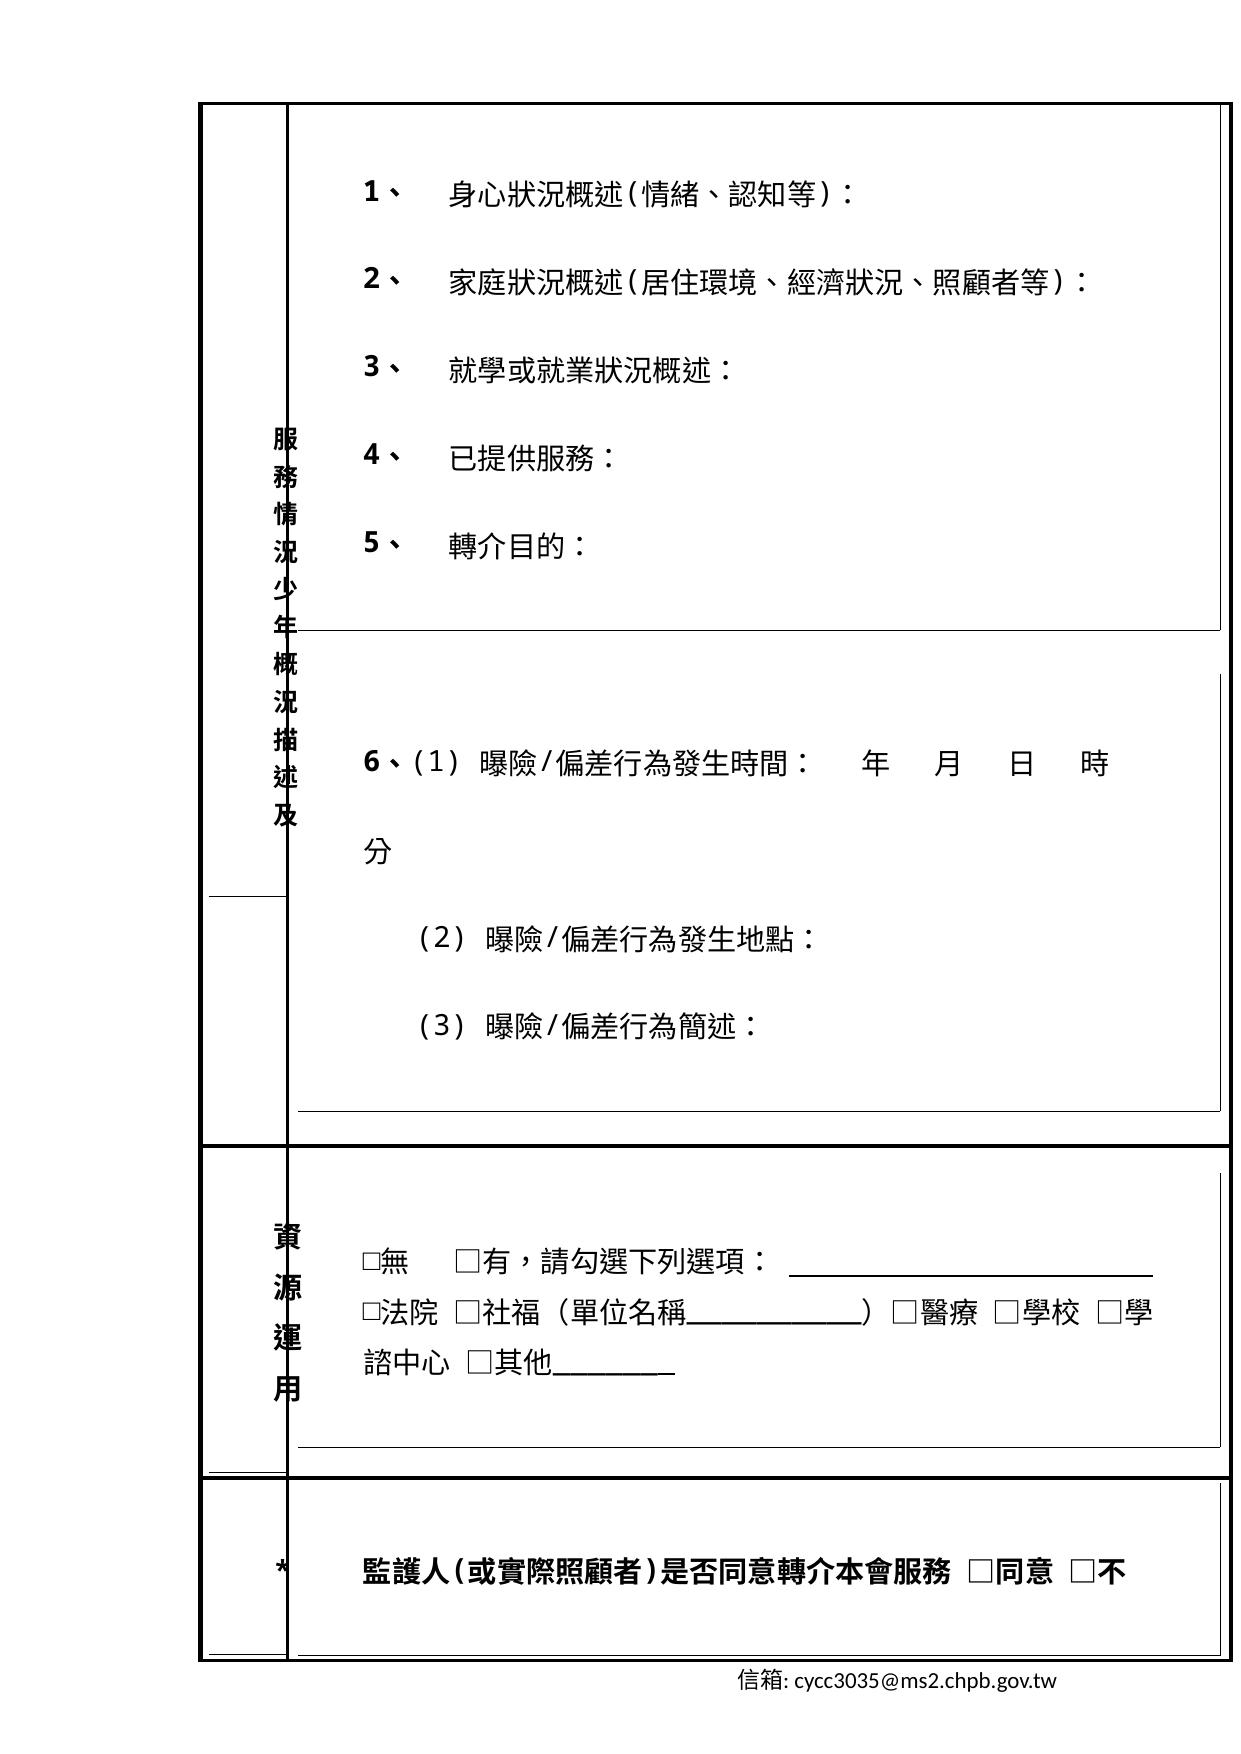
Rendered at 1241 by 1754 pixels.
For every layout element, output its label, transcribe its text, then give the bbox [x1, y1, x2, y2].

table_cell 服務情況 少年概況描述及 [203, 105, 286, 1144]
table_cell 資源 運用 [203, 1148, 286, 1476]
table_cell 身心狀況概述(情緒、認知等)： 家庭狀況概述(居住環境、經濟狀況、照顧者等)： 就學或就業狀況概述： 已提供服務： 轉介目的： 6、(1) 曝險/偏差行為發生時間： 年 月 日 時 分 (2) 曝險/偏差行為發生地點： (3) 曝險/偏差行為簡述： [289, 105, 1229, 1144]
table_cell □無 □有，請勾選下列選項： □法院 □社福（單位名稱__________）□醫療 □學校 □學諮中心 □其他______ [289, 1148, 1229, 1476]
table_cell 監護人(或實際照顧者)是否同意轉介本會服務 □同意 □不同意 (若無法簽屬，本會擬個別了解，進行評估是否介入輔導或透過網絡聯繫會議研議) [289, 1480, 1229, 1658]
table_cell *必填 [203, 1480, 286, 1658]
